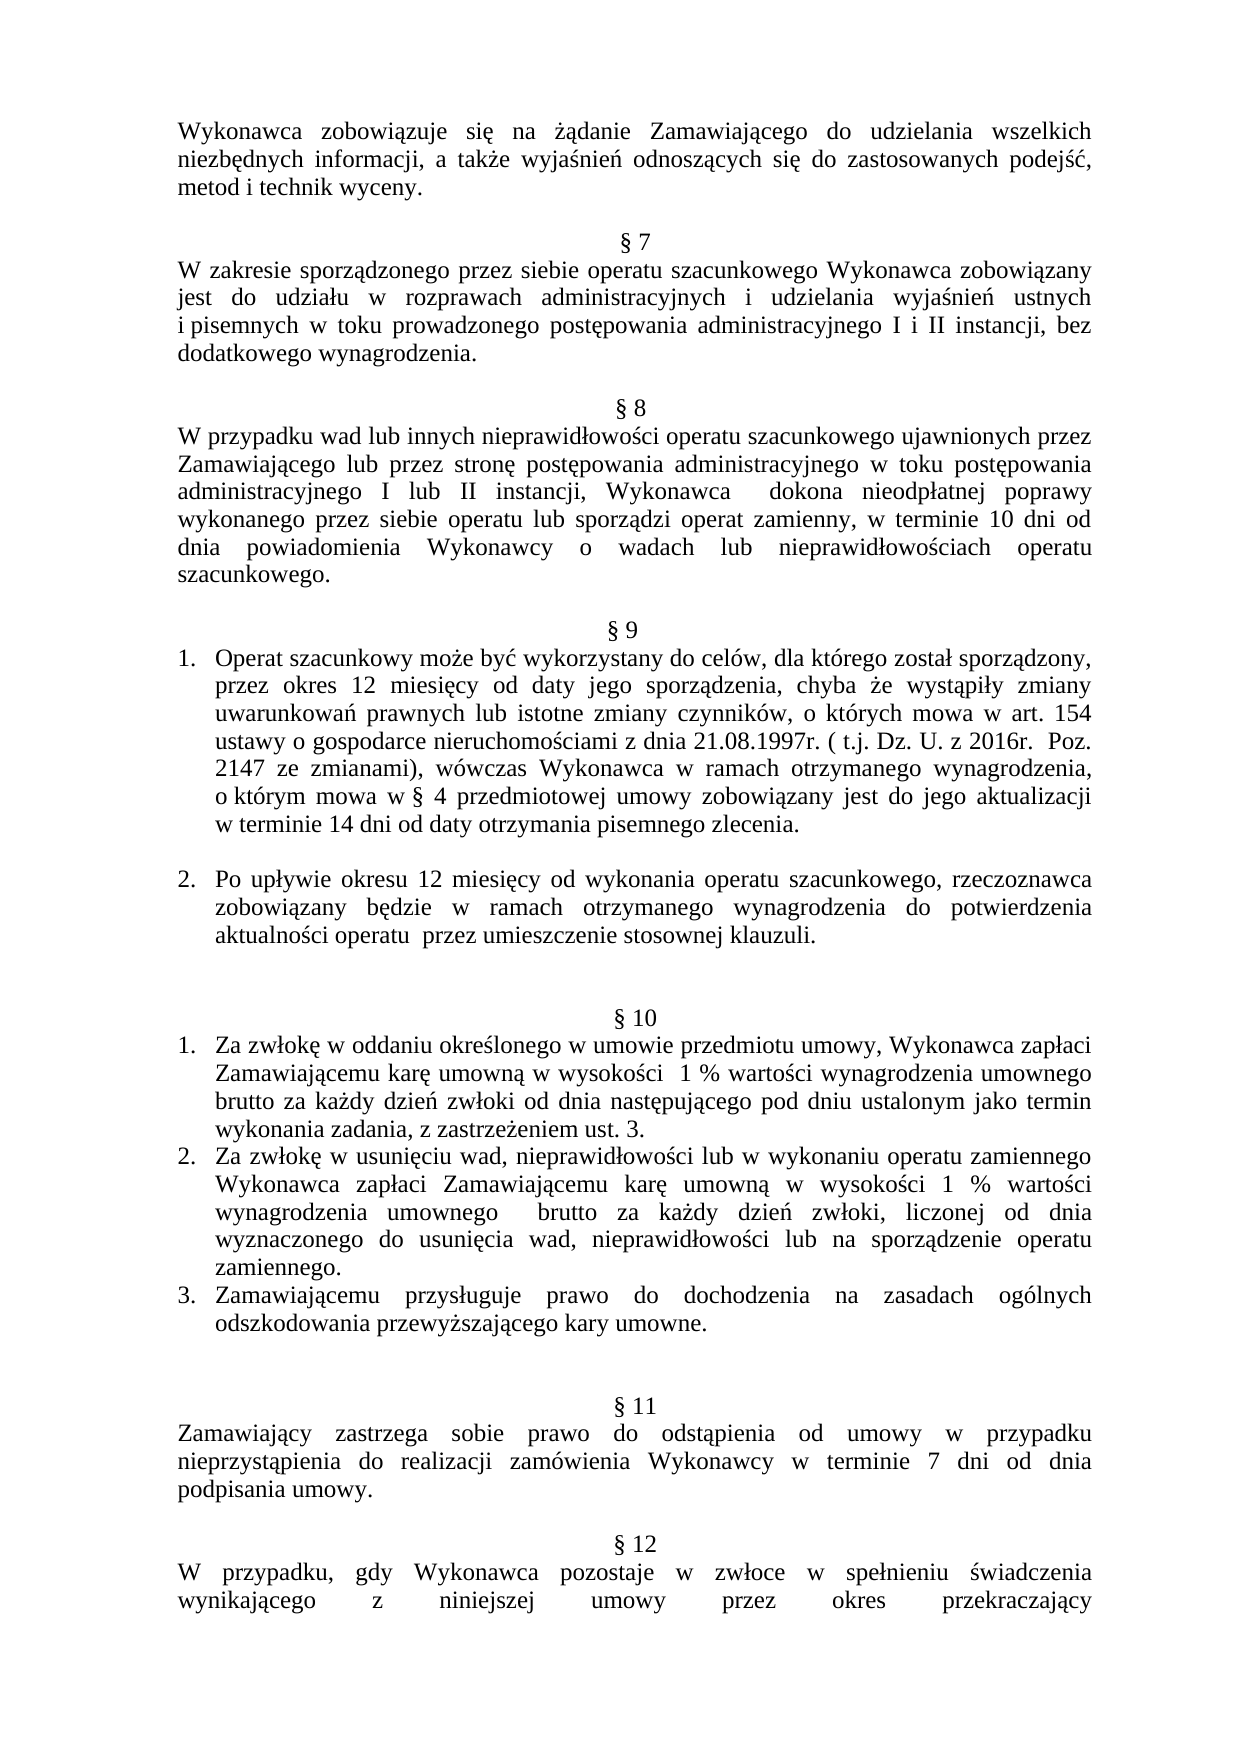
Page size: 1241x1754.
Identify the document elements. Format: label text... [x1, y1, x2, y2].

text § 9 [177, 616, 1093, 644]
text W zakresie sporządzonego przez siebie operatu szacunkowego Wykonawca zobowiązany jest do udziału w rozprawach administracyjnych i udzielania wyjaśnień ustnych i pisemnych w toku prowadzonego postępowania administracyjnego I i II instancji, bez dodatkowego wynagrodzenia. [177, 256, 1093, 367]
text W przypadku wad lub innych nieprawidłowości operatu szacunkowego ujawnionych przez Zamawiającego lub przez stronę postępowania administracyjnego w toku postępowania administracyjnego I lub II instancji, Wykonawca dokona nieodpłatnej poprawy wykonanego przez siebie operatu lub sporządzi operat zamienny, w terminie 10 dni od dnia powiadomienia Wykonawcy o wadach lub nieprawidłowościach operatu szacunkowego. [177, 422, 1093, 588]
text § 8 [177, 394, 1093, 422]
text Wykonawca zobowiązuje się na żądanie Zamawiającego do udzielania wszelkich niezbędnych informacji, a także wyjaśnień odnoszących się do zastosowanych podejść, metod i technik wyceny. [177, 117, 1093, 200]
text § 12 [177, 1530, 1093, 1558]
text § 7 [177, 228, 1093, 256]
list Za zwłokę w usunięciu wad, nieprawidłowości lub w wykonaniu operatu zamiennego Wykonawca zapłaci Zamawiającemu karę umowną w wysokości 1 % wartości wynagrodzenia umownego brutto za każdy dzień zwłoki, liczonej od dnia wyznaczonego do usunięcia wad, nieprawidłowości lub na sporządzenie operatu zamiennego. [177, 1142, 1093, 1281]
text W przypadku, gdy Wykonawca pozostaje w zwłoce w spełnieniu świadczenia wynikającego z niniejszej umowy przez okres przekraczający [177, 1558, 1093, 1613]
list Zamawiającemu przysługuje prawo do dochodzenia na zasadach ogólnych odszkodowania przewyższającego kary umowne. [177, 1281, 1093, 1336]
text § 11 [177, 1392, 1093, 1419]
list Po upływie okresu 12 miesięcy od wykonania operatu szacunkowego, rzeczoznawca zobowiązany będzie w ramach otrzymanego wynagrodzenia do potwierdzenia aktualności operatu przez umieszczenie stosownej klauzuli. [177, 865, 1093, 948]
text Zamawiający zastrzega sobie prawo do odstąpienia od umowy w przypadku nieprzystąpienia do realizacji zamówienia Wykonawcy w terminie 7 dni od dnia podpisania umowy. [177, 1419, 1093, 1503]
list Za zwłokę w oddaniu określonego w umowie przedmiotu umowy, Wykonawca zapłaci Zamawiającemu karę umowną w wysokości 1 % wartości wynagrodzenia umownego brutto za każdy dzień zwłoki od dnia następującego pod dniu ustalonym jako termin wykonania zadania, z zastrzeżeniem ust. 3. [177, 1032, 1093, 1142]
list Operat szacunkowy może być wykorzystany do celów, dla którego został sporządzony, przez okres 12 miesięcy od daty jego sporządzenia, chyba że wystąpiły zmiany uwarunkowań prawnych lub istotne zmiany czynników, o których mowa w art. 154 ustawy o gospodarce nieruchomościami z dnia 21.08.1997r. ( t.j. Dz. U. z 2016r. Poz. 2147 ze zmianami), wówczas Wykonawca w ramach otrzymanego wynagrodzenia, o którym mowa w § 4 przedmiotowej umowy zobowiązany jest do jego aktualizacji w terminie 14 dni od daty otrzymania pisemnego zlecenia. [177, 644, 1093, 838]
text § 10 [177, 1004, 1093, 1032]
